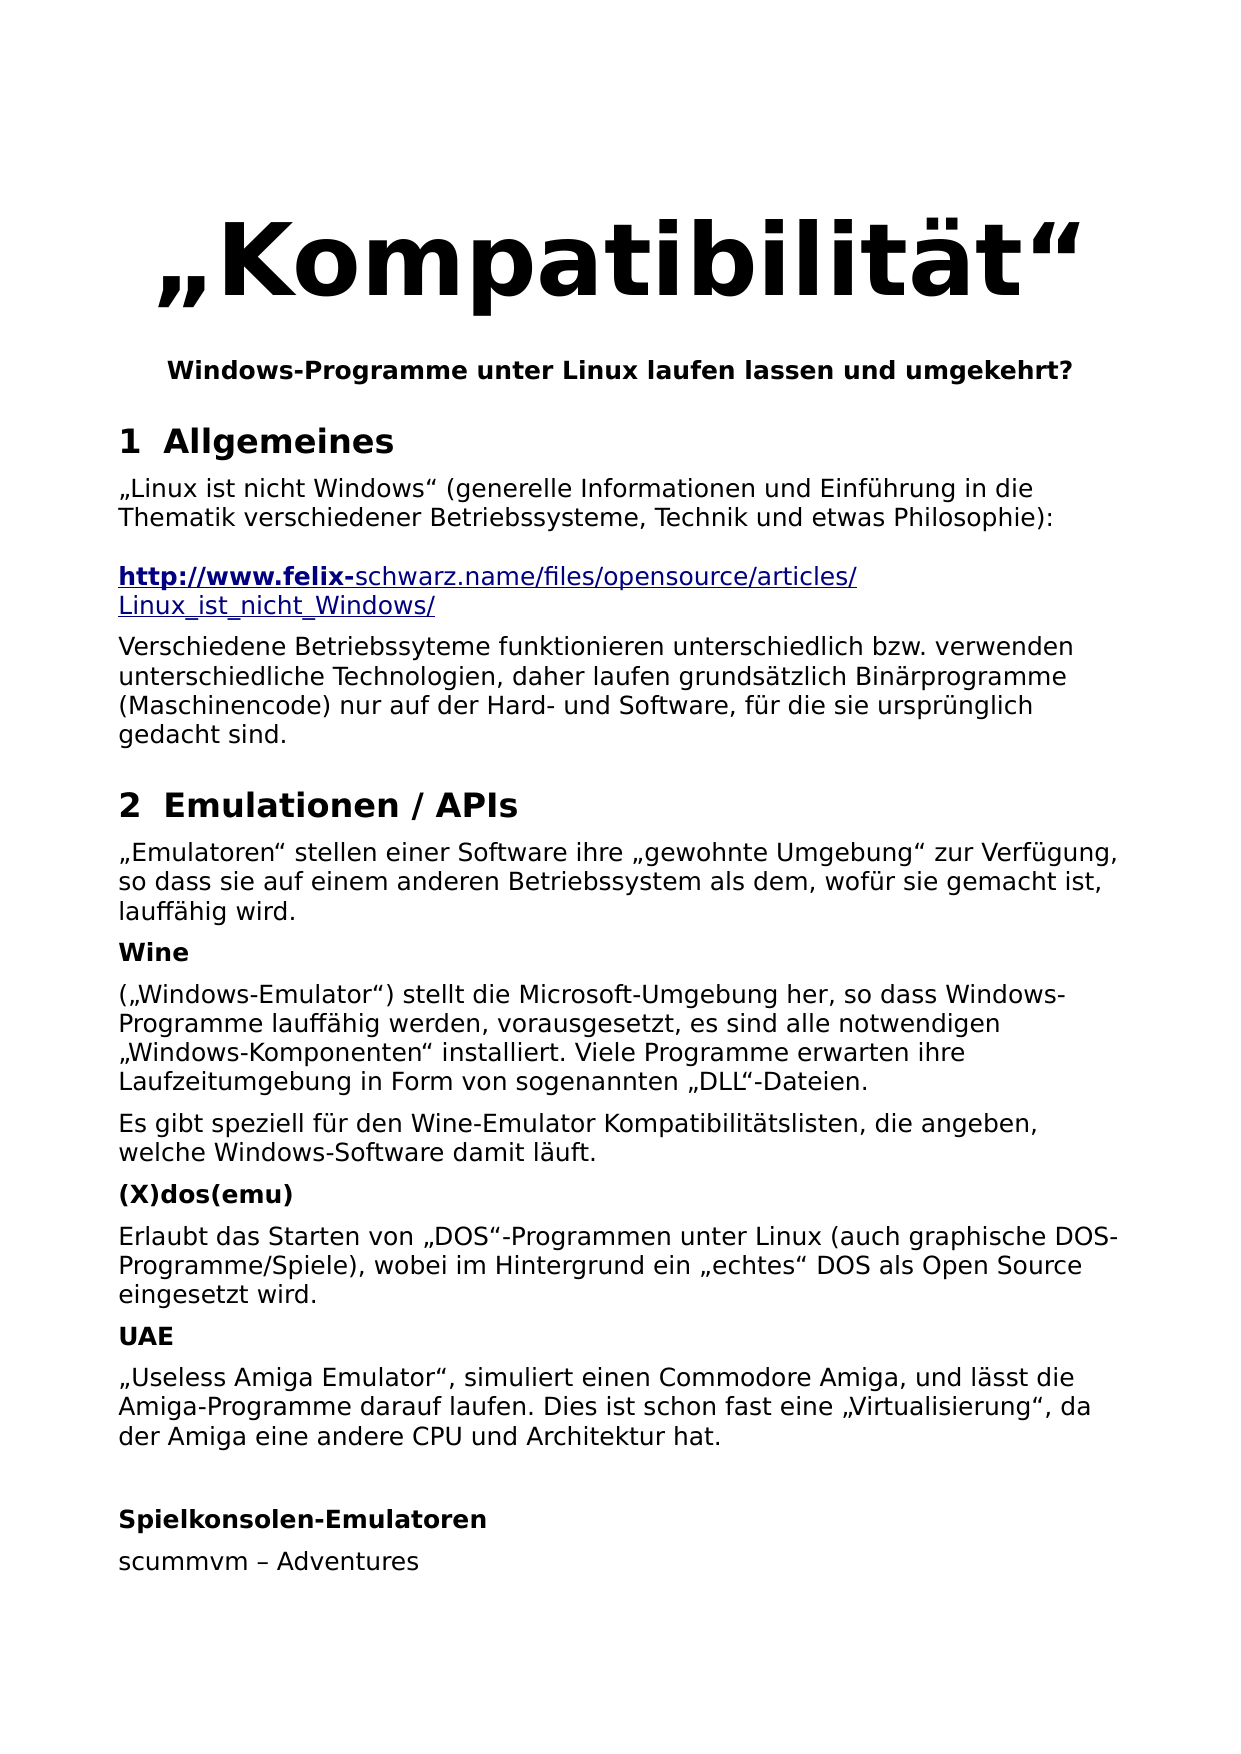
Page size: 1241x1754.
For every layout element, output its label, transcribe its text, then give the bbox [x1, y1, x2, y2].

text Wine [118, 938, 1122, 967]
text scummvm – Adventures [118, 1547, 1122, 1576]
text Verschiedene Betriebssyteme funktionieren unterschiedlich bzw. verwenden unterschiedliche Technologien, daher laufen grundsätzlich Binärprogramme (Maschinencode) nur auf der Hard- und Software, für die sie ursprünglich gedacht sind. [118, 633, 1122, 749]
text (X)dos(emu) [118, 1180, 1122, 1209]
text („Windows-Emulator“) stellt die Microsoft-Umgebung her, so dass Windows-Programme lauffähig werden, vorausgesetzt, es sind alle notwendigen „Windows-Komponenten“ installiert. Viele Programme erwarten ihre Laufzeitumgebung in Form von sogenannten „DLL“-Dateien. [118, 980, 1122, 1097]
text UAE [118, 1322, 1122, 1351]
subtitle Allgemeines [118, 423, 1122, 462]
subtitle „Kompatibilität“ [118, 202, 1122, 318]
text „Linux ist nicht Windows“ (generelle Informationen und Einführung in die Thematik verschiedener Betriebssysteme, Technik und etwas Philosophie): [118, 474, 1122, 533]
text „Emulatoren“ stellen einer Software ihre „gewohnte Umgebung“ zur Verfügung, so dass sie auf einem anderen Betriebssystem als dem, wofür sie gemacht ist, lauffähig wird. [118, 838, 1122, 926]
text Spielkonsolen-Emulatoren [118, 1505, 1122, 1534]
text Es gibt speziell für den Wine-Emulator Kompatibilitätslisten, die angeben, welche Windows-Software damit läuft. [118, 1109, 1122, 1167]
subtitle Emulationen / APIs [118, 787, 1122, 826]
text http://www.felix-schwarz.name/files/opensource/articles/Linux_ist_nicht_Windows/ [118, 562, 1122, 620]
subtitle Windows-Programme unter Linux laufen lassen und umgekehrt? [118, 356, 1122, 385]
text Erlaubt das Starten von „DOS“-Programmen unter Linux (auch graphische DOS-Programme/Spiele), wobei im Hintergrund ein „echtes“ DOS als Open Source eingesetzt wird. [118, 1222, 1122, 1309]
text „Useless Amiga Emulator“, simuliert einen Commodore Amiga, und lässt die Amiga-Programme darauf laufen. Dies ist schon fast eine „Virtualisierung“, da der Amiga eine andere CPU und Architektur hat. [118, 1363, 1122, 1451]
